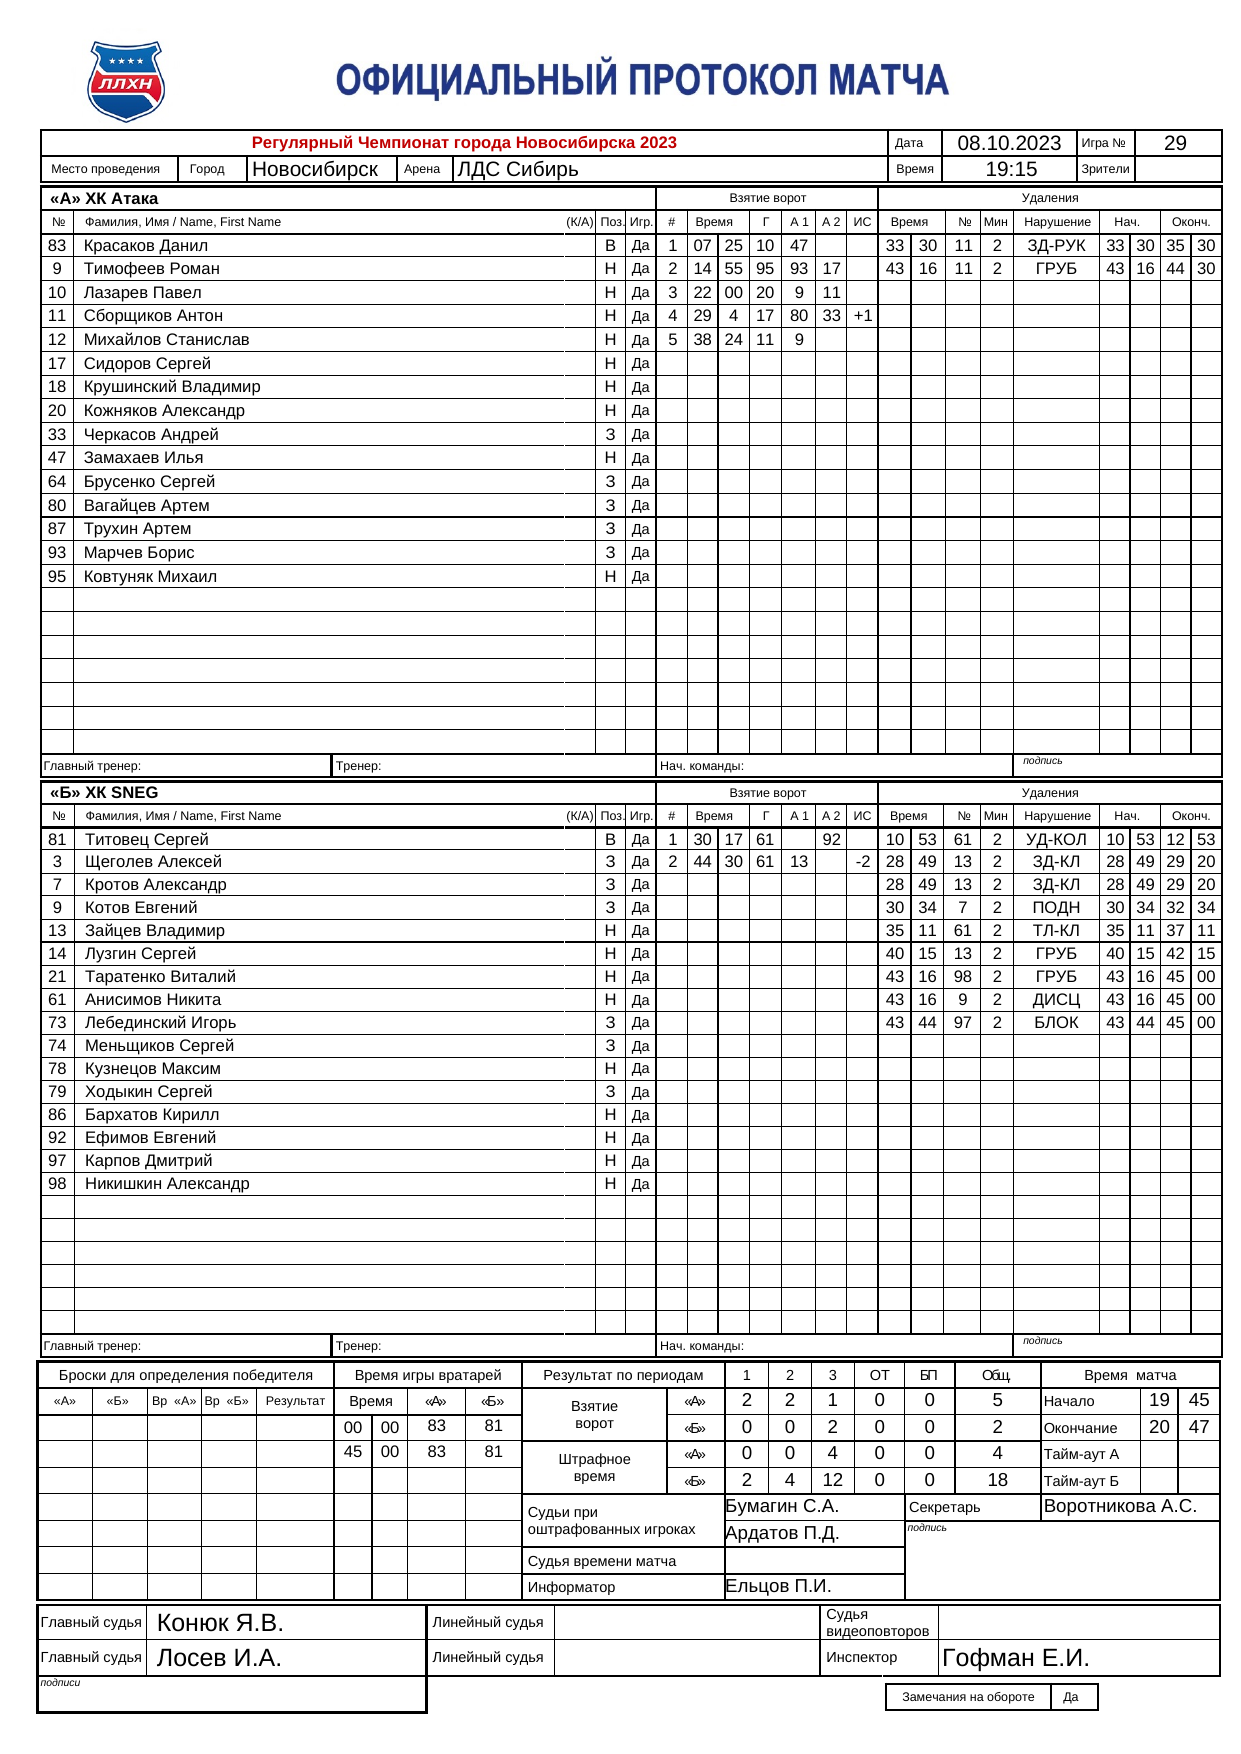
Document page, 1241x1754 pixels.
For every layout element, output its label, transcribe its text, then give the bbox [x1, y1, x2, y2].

table_cell [1192, 1081, 1221, 1103]
table_cell Н [596, 257, 625, 280]
table_cell Да [626, 328, 655, 351]
table_cell [596, 1242, 625, 1264]
table_cell [750, 707, 781, 729]
table_cell [883, 1677, 1220, 1681]
table_cell 00 [373, 1416, 407, 1440]
table_cell [946, 376, 980, 398]
table_cell 20 [1192, 874, 1221, 895]
table_cell Нарушение [1014, 805, 1099, 826]
table_cell [1192, 423, 1221, 445]
table_cell [782, 874, 815, 895]
table_cell [42, 588, 73, 611]
table_cell 29 [1161, 850, 1190, 872]
table_cell Да [626, 850, 655, 872]
table_header ОТ [855, 1363, 904, 1387]
table_cell [1131, 446, 1160, 469]
table_cell [879, 730, 910, 753]
table_cell 18 [956, 1468, 1040, 1493]
table_cell 00 [1192, 966, 1221, 987]
table_cell [750, 1288, 781, 1310]
table_cell Мин [981, 211, 1013, 233]
table_header Взятие ворот [657, 783, 877, 803]
table_cell Брусенко Сергей [74, 470, 564, 493]
table_cell Бархатов Кирилл [75, 1104, 564, 1126]
table_cell Время [335, 1389, 407, 1413]
table_cell [719, 423, 749, 445]
table_cell [879, 494, 910, 516]
table_cell [565, 1012, 595, 1033]
table_cell [847, 588, 877, 611]
table_cell 81 [466, 1441, 521, 1467]
table_cell [657, 612, 687, 634]
table_cell [782, 541, 815, 564]
table_cell [1014, 565, 1099, 587]
table_cell [782, 1012, 815, 1033]
table_cell [782, 494, 815, 516]
table_cell 2 [769, 1389, 811, 1413]
table_cell [1014, 1081, 1099, 1103]
table_cell [1161, 707, 1190, 729]
table_cell [981, 1058, 1013, 1079]
table_cell [946, 305, 980, 327]
table_cell [257, 1521, 333, 1546]
table_cell [944, 1265, 980, 1287]
table_cell [565, 707, 595, 729]
table_cell [657, 874, 687, 895]
table_cell 53 [1131, 829, 1160, 849]
table_cell [944, 1311, 980, 1333]
table_cell [1161, 1173, 1190, 1195]
table_cell 87 [42, 518, 73, 540]
table_cell [1100, 1104, 1129, 1126]
table_cell [816, 1104, 846, 1126]
table_cell [657, 1104, 687, 1126]
table_cell [1100, 1242, 1129, 1264]
table_cell 43 [879, 1012, 910, 1033]
table_cell 16 [912, 966, 943, 987]
table_cell «Б» [668, 1415, 724, 1440]
table_cell [688, 1311, 717, 1333]
table_cell [688, 446, 717, 469]
table_cell 0 [726, 1442, 768, 1467]
table_cell [1161, 1242, 1190, 1264]
table_cell [879, 1104, 910, 1126]
table_cell [847, 352, 877, 374]
table_cell [408, 1468, 465, 1493]
table_cell [946, 612, 980, 634]
table_cell Штрафное время [523, 1442, 666, 1493]
table_cell Тренер: [333, 755, 655, 776]
table_cell [750, 659, 781, 682]
table_cell [657, 541, 687, 564]
table_cell 0 [769, 1415, 811, 1440]
table_cell [657, 659, 687, 682]
table_cell 80 [42, 494, 73, 516]
table_cell [626, 612, 655, 634]
table_cell [816, 850, 846, 872]
table_cell [565, 1150, 595, 1172]
table_cell 61 [750, 850, 781, 872]
table_cell [565, 1265, 595, 1287]
table_cell 13 [944, 874, 980, 895]
table_cell [688, 1242, 717, 1264]
table_cell [1161, 1150, 1190, 1172]
table_cell [981, 1104, 1013, 1126]
table_cell 2 [981, 850, 1013, 872]
table_cell Главный судья [39, 1606, 146, 1639]
table_cell [847, 1081, 877, 1103]
table_cell [657, 1219, 687, 1241]
table_cell [93, 1416, 147, 1440]
table_header 2 [769, 1363, 811, 1387]
table_cell [1014, 730, 1099, 753]
table_cell [847, 829, 877, 849]
table_cell ЗД-РУК [1014, 235, 1099, 256]
table_cell З [596, 423, 625, 445]
table_cell [257, 1574, 333, 1599]
table_cell Зайцев Владимир [75, 920, 564, 941]
table_cell [75, 1242, 564, 1264]
table_cell [626, 683, 655, 706]
table_cell [719, 399, 749, 422]
table_cell [1014, 281, 1099, 303]
table_cell [750, 1058, 781, 1079]
table_cell [847, 518, 877, 540]
table_cell [1161, 1104, 1190, 1126]
table_cell Лузгин Сергей [75, 943, 564, 964]
table_cell [847, 328, 877, 351]
table_cell [565, 1288, 595, 1310]
table_cell [1131, 1265, 1160, 1287]
table_cell # [657, 805, 687, 826]
table_cell 29 [1161, 874, 1190, 895]
table_cell 98 [944, 966, 980, 987]
table_cell [782, 1219, 815, 1241]
table_cell 83 [42, 235, 73, 256]
table_cell 20 [42, 399, 73, 422]
table_cell 11 [946, 235, 980, 256]
table_cell [847, 399, 877, 422]
table_cell [657, 1012, 687, 1033]
table_cell Трухин Артем [74, 518, 564, 540]
table_cell [1161, 541, 1190, 564]
table_cell [428, 1677, 882, 1711]
table_cell [847, 423, 877, 445]
table_cell [944, 1104, 980, 1126]
table_cell [1100, 352, 1129, 374]
table_cell [1014, 1035, 1099, 1057]
table_cell 10 [42, 281, 73, 303]
table_cell [719, 588, 749, 611]
table_cell [879, 1311, 910, 1333]
table_cell 2 [981, 966, 1013, 987]
table_cell [816, 1265, 846, 1287]
table_cell [657, 943, 687, 964]
table_cell 33 [1100, 235, 1129, 256]
table_cell [816, 1173, 846, 1195]
table_cell Новосибирск [248, 157, 396, 181]
table_cell 34 [1192, 896, 1221, 918]
table_cell Да [626, 1058, 655, 1079]
table_cell [93, 1494, 147, 1520]
table_cell [879, 376, 910, 398]
table_cell 22 [688, 281, 717, 303]
table_cell [657, 518, 687, 540]
table_cell 12 [1161, 829, 1190, 849]
table_cell 83 [408, 1416, 465, 1440]
table_cell [981, 541, 1013, 564]
table_cell [879, 1035, 910, 1057]
table_cell [555, 1606, 819, 1639]
table_cell [1192, 588, 1221, 611]
table_cell 00 [1192, 989, 1221, 1011]
table_cell [596, 730, 625, 753]
table_cell подписи [39, 1677, 425, 1711]
table_header Время матча [1042, 1363, 1219, 1387]
table_cell 14 [688, 257, 717, 280]
table_cell [148, 1494, 201, 1520]
table_cell [816, 588, 846, 611]
table_cell [1014, 376, 1099, 398]
table_cell УД-КОЛ [1014, 829, 1099, 849]
table_cell 07 [688, 235, 717, 256]
table_cell [408, 1521, 465, 1546]
table_cell [565, 376, 595, 398]
table_cell [42, 683, 73, 706]
table_cell [879, 1242, 910, 1264]
table_cell [1161, 352, 1190, 374]
table_cell [981, 1081, 1013, 1103]
table_cell [1100, 494, 1129, 516]
table_header 3 [812, 1363, 854, 1387]
table_cell [782, 470, 815, 493]
table_cell [816, 683, 846, 706]
table_cell З [596, 1081, 625, 1103]
table_cell 15 [1131, 943, 1160, 964]
table_cell [847, 541, 877, 564]
table_cell [39, 1547, 92, 1573]
table_cell [981, 1196, 1013, 1218]
table_cell [944, 1058, 980, 1079]
table_cell А 2 [816, 211, 846, 233]
table_cell [565, 612, 595, 634]
table_cell [847, 446, 877, 469]
table_cell [1131, 518, 1160, 540]
table_cell [719, 1242, 749, 1264]
table_header 29 [1136, 131, 1221, 155]
table_cell [782, 1311, 815, 1333]
table_cell Судьи при оштрафованных игроках [523, 1495, 724, 1546]
table_cell [1161, 1035, 1190, 1057]
table_cell [782, 1196, 815, 1218]
table_cell [981, 588, 1013, 611]
table_cell [946, 565, 980, 587]
table_cell [596, 1288, 625, 1310]
table_cell [782, 1058, 815, 1079]
table_cell [555, 1640, 819, 1675]
table_cell 13 [944, 850, 980, 872]
table_cell [626, 1196, 655, 1218]
table_cell 33 [816, 305, 846, 327]
table_cell [1100, 281, 1129, 303]
table_cell 97 [944, 1012, 980, 1033]
table_cell [565, 829, 595, 849]
table_cell [719, 874, 749, 895]
table_cell [912, 399, 945, 422]
table_cell 44 [688, 850, 717, 872]
table_cell [1100, 707, 1129, 729]
table_cell [1100, 518, 1129, 540]
table_cell [657, 423, 687, 445]
table_cell Н [596, 1173, 625, 1195]
table_cell [688, 659, 717, 682]
table_cell [1014, 494, 1099, 516]
table_cell 24 [719, 328, 749, 351]
table_cell [847, 235, 877, 256]
table_cell Да [626, 920, 655, 941]
table_cell [1131, 1035, 1160, 1057]
table_cell Анисимов Никита [75, 989, 564, 1011]
table_cell [719, 1311, 749, 1333]
table_cell [816, 1127, 846, 1149]
table_cell [565, 423, 595, 445]
table_cell [782, 730, 815, 753]
table_cell [879, 1127, 910, 1149]
table_cell Да [626, 1127, 655, 1149]
table_cell 43 [1100, 989, 1129, 1011]
table_cell Да [626, 1150, 655, 1172]
table_cell [816, 707, 846, 729]
table_cell [565, 470, 595, 493]
table_cell 11 [1192, 920, 1221, 941]
table_cell 64 [42, 470, 73, 493]
table_cell [1161, 1311, 1190, 1333]
table_header Взятие ворот [657, 188, 877, 209]
table_cell [39, 1574, 92, 1599]
table_cell [750, 966, 781, 987]
table_cell [257, 1468, 333, 1493]
table_cell «Б » [466, 1389, 521, 1413]
table_cell Время [688, 211, 749, 233]
table_cell [847, 920, 877, 941]
table_cell [879, 1150, 910, 1172]
table_cell Да [626, 1012, 655, 1033]
table_cell [879, 399, 910, 422]
table_cell [74, 707, 564, 729]
table_cell [565, 1081, 595, 1103]
table_cell [1161, 328, 1190, 351]
table_cell Да [626, 281, 655, 303]
table_cell [565, 636, 595, 658]
table_cell [1161, 1081, 1190, 1103]
table_cell [565, 1104, 595, 1126]
table_cell [1192, 1127, 1221, 1149]
table_cell [782, 659, 815, 682]
table_cell [1161, 470, 1190, 493]
table_cell 0 [905, 1389, 954, 1413]
table_cell [1014, 612, 1099, 634]
table_cell 29 [688, 305, 717, 327]
table_cell +1 [847, 305, 877, 327]
table_cell [1161, 305, 1190, 327]
table_cell Н [596, 376, 625, 398]
table_cell [688, 1173, 717, 1195]
table_cell 4 [769, 1468, 811, 1493]
table_cell [750, 1173, 781, 1195]
table_cell 49 [912, 874, 943, 895]
table_cell [912, 281, 945, 303]
table_cell [750, 565, 781, 587]
table_cell Н [596, 281, 625, 303]
table_cell [782, 1081, 815, 1103]
table_cell [1131, 1311, 1160, 1333]
table_cell [1131, 588, 1160, 611]
table_cell 17 [750, 305, 781, 327]
table_cell 10 [1100, 829, 1129, 849]
table_cell [1161, 446, 1190, 469]
table_cell 19:15 [943, 157, 1076, 181]
table_cell [879, 636, 910, 658]
table_cell [1161, 683, 1190, 706]
table_cell Время [688, 805, 749, 826]
table_cell [719, 1150, 749, 1172]
table_cell [847, 1265, 877, 1287]
table_cell [981, 352, 1013, 374]
table_cell 2 [981, 1012, 1013, 1033]
table_cell [688, 1012, 717, 1033]
table_cell 28 [879, 874, 910, 895]
table_cell [1014, 1242, 1099, 1264]
table_cell [750, 1265, 781, 1287]
table_cell 9 [782, 281, 815, 303]
table_cell [596, 683, 625, 706]
table_cell 11 [42, 305, 73, 327]
table_cell подпись [906, 1522, 1219, 1599]
table_cell [981, 281, 1013, 303]
table_cell Линейный судья [428, 1640, 554, 1675]
table_cell [981, 1219, 1013, 1241]
table_cell [847, 1035, 877, 1057]
table_cell ЛДС Сибирь [454, 157, 887, 181]
table_cell [750, 1104, 781, 1126]
table_cell 45 [1161, 1012, 1190, 1033]
table_cell [1131, 328, 1160, 351]
table_cell [1161, 1219, 1190, 1241]
table_cell [847, 1288, 877, 1310]
table_cell [1192, 352, 1221, 374]
table_cell [847, 1219, 877, 1241]
table_cell [408, 1574, 465, 1599]
table_cell Н [596, 1150, 625, 1172]
table_cell [782, 1242, 815, 1264]
table_cell [688, 1288, 717, 1310]
table_cell «Б» [93, 1389, 147, 1413]
table_cell [946, 683, 980, 706]
table_cell [944, 1035, 980, 1057]
table_cell [816, 1219, 846, 1241]
table_cell 9 [42, 896, 74, 918]
table_cell [596, 636, 625, 658]
table_cell [847, 470, 877, 493]
table_cell 15 [912, 943, 943, 964]
table_cell [1192, 659, 1221, 682]
table_cell [1014, 423, 1099, 445]
table_cell [944, 1081, 980, 1103]
table_cell [75, 1311, 564, 1333]
table_cell [1100, 446, 1129, 469]
table_cell [750, 376, 781, 398]
table_cell [1131, 305, 1160, 327]
table_cell [981, 518, 1013, 540]
table_cell [148, 1468, 201, 1493]
table_cell [1131, 1288, 1160, 1310]
table_cell Ковтуняк Михаил [74, 565, 564, 587]
table_cell Да [626, 235, 655, 256]
table_cell 93 [42, 541, 73, 564]
table_cell [912, 376, 945, 398]
table_cell [879, 1265, 910, 1287]
table_cell [1014, 399, 1099, 422]
table_cell [981, 376, 1013, 398]
table_cell [719, 612, 749, 634]
table_cell [847, 565, 877, 587]
table_cell [565, 446, 595, 469]
table_cell [912, 470, 945, 493]
table_cell [1014, 305, 1099, 327]
table_cell [782, 376, 815, 398]
table_cell [565, 1311, 595, 1333]
table_cell [750, 1311, 781, 1333]
table_cell [657, 896, 687, 918]
table_cell 53 [912, 829, 943, 849]
table_cell Время [879, 211, 945, 233]
table_cell [688, 1081, 717, 1103]
table_header БП [905, 1363, 954, 1387]
table_cell [1131, 376, 1160, 398]
table_cell [912, 541, 945, 564]
table_cell 73 [42, 1012, 74, 1033]
table_cell [750, 446, 781, 469]
table_cell [39, 1441, 92, 1467]
table_cell 95 [750, 257, 781, 280]
table_cell [981, 470, 1013, 493]
table_cell [750, 541, 781, 564]
table_cell 16 [1131, 966, 1160, 987]
table_cell ДИСЦ [1014, 989, 1099, 1011]
table_cell [688, 423, 717, 445]
table_cell [750, 470, 781, 493]
table_cell Сборщиков Антон [74, 305, 564, 327]
table_cell [719, 1265, 749, 1287]
table_cell [657, 1173, 687, 1195]
table_cell [981, 612, 1013, 634]
table_cell [74, 730, 564, 753]
table_cell [782, 399, 815, 422]
table_cell [657, 966, 687, 987]
table_cell Тайм-аут А [1042, 1441, 1140, 1467]
table_cell А 2 [816, 805, 846, 826]
table_cell [408, 1547, 465, 1573]
table_cell [1131, 352, 1160, 374]
table_cell [202, 1416, 256, 1440]
table_cell [75, 1288, 564, 1310]
table_cell 5 [956, 1389, 1040, 1413]
table_cell [1161, 659, 1190, 682]
table_cell [1141, 1441, 1177, 1467]
table_cell [688, 1104, 717, 1126]
table_cell 30 [912, 235, 945, 256]
table_cell 13 [42, 920, 74, 941]
table_cell [565, 1219, 595, 1241]
table_cell [657, 446, 687, 469]
table_cell 2 [981, 235, 1013, 256]
table_cell 55 [719, 257, 749, 280]
table_cell [657, 1150, 687, 1172]
table_cell 40 [1100, 943, 1129, 964]
table_cell [1100, 565, 1129, 587]
table_cell [657, 352, 687, 374]
table_cell 11 [946, 257, 980, 280]
table_cell 11 [750, 328, 781, 351]
table_cell [912, 659, 945, 682]
table_cell [626, 730, 655, 753]
table_cell 20 [750, 281, 781, 303]
table_cell [74, 612, 564, 634]
table_cell [847, 943, 877, 964]
table_cell 49 [1131, 850, 1160, 872]
table_cell [879, 659, 910, 682]
table_cell [1014, 1219, 1099, 1241]
table_cell Да [626, 896, 655, 918]
table_cell 3 [657, 281, 687, 303]
table_cell Меньщиков Сергей [75, 1035, 564, 1057]
table_cell [565, 328, 595, 351]
table_cell «А» [668, 1389, 724, 1413]
table_cell [719, 565, 749, 587]
table_cell [750, 1081, 781, 1103]
table_cell Время [879, 805, 943, 826]
table_cell [657, 920, 687, 941]
table_cell [688, 989, 717, 1011]
table_cell [946, 730, 980, 753]
table_cell [719, 707, 749, 729]
table_cell [75, 1196, 564, 1218]
table_cell [946, 636, 980, 658]
table_cell Да [626, 1104, 655, 1126]
table_cell [719, 352, 749, 374]
table_cell [42, 730, 73, 753]
table_cell Кузнецов Максим [75, 1058, 564, 1079]
table_cell Да [626, 257, 655, 280]
table_cell [1100, 1058, 1129, 1079]
table_cell [1014, 683, 1099, 706]
table_cell [688, 966, 717, 987]
table_cell [657, 399, 687, 422]
table_cell [782, 1035, 815, 1057]
table_cell [816, 989, 846, 1011]
table_cell 1 [657, 829, 687, 849]
table_cell [1100, 1311, 1129, 1333]
table_cell Игр. [626, 805, 655, 826]
table_cell [946, 541, 980, 564]
table_cell [782, 920, 815, 941]
table_cell [944, 1127, 980, 1149]
table_cell 30 [879, 896, 910, 918]
table_cell Да [626, 966, 655, 987]
table_cell [816, 518, 846, 540]
table_cell 13 [944, 943, 980, 964]
table_cell [1100, 730, 1129, 753]
table_cell Н [596, 446, 625, 469]
table_cell 4 [956, 1442, 1040, 1467]
table_cell 43 [879, 989, 910, 1011]
table_cell [816, 235, 846, 256]
table_cell [782, 1127, 815, 1149]
table_cell 61 [42, 989, 74, 1011]
table_cell [816, 612, 846, 634]
table_header Броски для определения победителя [39, 1363, 333, 1387]
table_cell 16 [1131, 257, 1160, 280]
table_cell 10 [879, 829, 910, 849]
table_cell [257, 1547, 333, 1573]
table_cell [657, 1288, 687, 1310]
table_cell 35 [879, 920, 910, 941]
table_cell Тренер: [333, 1335, 655, 1356]
table_cell 92 [816, 829, 846, 849]
table_cell [565, 659, 595, 682]
table_cell Н [596, 943, 625, 964]
table_cell [782, 943, 815, 964]
table_cell [565, 920, 595, 941]
table_cell [879, 423, 910, 445]
table_cell [750, 588, 781, 611]
table_cell ГРУБ [1014, 257, 1099, 280]
table_cell [1014, 1104, 1099, 1126]
table_cell Да [626, 943, 655, 964]
table_cell [1014, 446, 1099, 469]
table_cell 19 [1141, 1389, 1177, 1413]
table_cell Зрители [1078, 157, 1134, 181]
table_cell [912, 446, 945, 469]
table_cell 1 [812, 1389, 854, 1413]
table_cell [1014, 1288, 1099, 1310]
table_cell # [657, 211, 687, 233]
table_cell [912, 683, 945, 706]
table_cell [335, 1468, 371, 1493]
table_cell [1192, 446, 1221, 469]
table_cell [719, 730, 749, 753]
table_cell Поз. [596, 805, 625, 826]
table_cell Н [596, 305, 625, 327]
table_cell [719, 1127, 749, 1149]
table_cell [912, 494, 945, 516]
table_cell [75, 1219, 564, 1241]
table_cell Крушинский Владимир [74, 376, 564, 398]
table_cell 3 [42, 850, 74, 872]
table_cell [726, 1548, 904, 1573]
table_cell 28 [1100, 874, 1129, 895]
table_cell [981, 494, 1013, 516]
table_cell Конюк Я.В. [147, 1606, 425, 1639]
table_cell Вр «Б» [202, 1389, 256, 1413]
table_cell 2 [981, 874, 1013, 895]
table_cell [750, 494, 781, 516]
table_cell [1192, 305, 1221, 327]
table_cell 49 [1131, 874, 1160, 895]
table_cell [565, 1173, 595, 1195]
table_cell [816, 470, 846, 493]
table_cell [565, 281, 595, 303]
table_cell [93, 1521, 147, 1546]
table_cell [202, 1547, 256, 1573]
table_cell [912, 1265, 943, 1287]
table_cell Нач. команды: [657, 755, 1012, 776]
table_cell [688, 874, 717, 895]
table_cell З [596, 470, 625, 493]
table_cell [981, 1150, 1013, 1172]
table_cell [1014, 518, 1099, 540]
table_cell [688, 920, 717, 941]
table_cell [596, 1196, 625, 1218]
table_cell 00 [373, 1441, 407, 1467]
table_cell [1161, 636, 1190, 658]
table_cell ИС [847, 805, 877, 826]
table_cell 0 [855, 1442, 904, 1467]
table_cell Карпов Дмитрий [75, 1150, 564, 1172]
table_cell 17 [816, 257, 846, 280]
table_cell 30 [719, 850, 749, 872]
table_cell [466, 1494, 521, 1520]
table_cell [719, 541, 749, 564]
table_cell [657, 376, 687, 398]
table_cell 25 [719, 235, 749, 256]
table_cell [981, 1265, 1013, 1287]
table_cell Город [179, 157, 246, 181]
table_cell [939, 1606, 1219, 1639]
table_cell [565, 1035, 595, 1057]
table_cell [202, 1574, 256, 1599]
table_cell 30 [1131, 235, 1160, 256]
table_cell 2 [981, 829, 1013, 849]
table_cell [688, 1150, 717, 1172]
table_cell [847, 683, 877, 706]
table_cell 42 [1161, 943, 1190, 964]
table_cell Гофман Е.И. [939, 1640, 1219, 1675]
table_cell 2 [726, 1468, 768, 1493]
table_cell [565, 730, 595, 753]
table_cell Мин [981, 805, 1013, 826]
table_cell [1100, 1219, 1129, 1241]
table_cell [1192, 1035, 1221, 1057]
table_cell [946, 518, 980, 540]
table_cell [847, 989, 877, 1011]
table_cell [912, 730, 945, 753]
table_cell Судья времени матча [523, 1548, 724, 1573]
table_cell [946, 423, 980, 445]
table_cell [946, 328, 980, 351]
table_cell Н [596, 1058, 625, 1079]
table_cell 0 [855, 1415, 904, 1440]
table_header Да [1052, 1685, 1097, 1709]
table_cell [750, 920, 781, 941]
table_cell [1100, 305, 1129, 327]
table_cell 2 [981, 943, 1013, 964]
table_cell [565, 541, 595, 564]
table_cell [626, 1311, 655, 1333]
table_cell [719, 1196, 749, 1218]
table_cell [596, 707, 625, 729]
table_cell 40 [879, 943, 910, 964]
table_cell [42, 1196, 74, 1218]
table_cell [1100, 376, 1129, 398]
table_cell [1014, 1058, 1099, 1079]
table_cell -2 [847, 850, 877, 872]
table_cell Да [626, 874, 655, 895]
table_cell [565, 494, 595, 516]
table_cell [816, 896, 846, 918]
table_cell З [596, 541, 625, 564]
table_cell [565, 257, 595, 280]
table_cell 97 [42, 1150, 74, 1172]
table_cell [1014, 352, 1099, 374]
table_cell [1100, 1081, 1129, 1103]
table_cell [1192, 1265, 1221, 1287]
table_cell [688, 399, 717, 422]
table_cell [912, 352, 945, 374]
table_cell [912, 565, 945, 587]
table_cell [626, 588, 655, 611]
table_cell Ельцов П.И. [726, 1575, 904, 1599]
table_cell 34 [1131, 896, 1160, 918]
table_cell [944, 1219, 980, 1241]
table_cell [373, 1547, 407, 1573]
table_cell [912, 707, 945, 729]
table_cell [565, 352, 595, 374]
table_cell 12 [42, 328, 73, 351]
table_cell [847, 1196, 877, 1218]
table_cell 83 [408, 1441, 465, 1467]
table_cell Н [596, 1104, 625, 1126]
table_cell [912, 305, 945, 327]
table_cell 44 [1161, 257, 1190, 280]
table_cell [657, 1196, 687, 1218]
table_cell [42, 612, 73, 634]
table_cell [719, 659, 749, 682]
table_cell [596, 1311, 625, 1333]
table_cell [782, 518, 815, 540]
table_cell 45 [1161, 989, 1190, 1011]
table_cell [847, 1012, 877, 1033]
table_cell Да [626, 376, 655, 398]
table_cell Линейный судья [428, 1606, 554, 1639]
table_cell ГРУБ [1014, 943, 1099, 964]
table_cell Титовец Сергей [75, 829, 564, 849]
table_cell [750, 989, 781, 1011]
table_cell [816, 1012, 846, 1033]
table_cell «Б» [668, 1468, 724, 1493]
table_cell Да [626, 541, 655, 564]
table_cell [847, 1058, 877, 1079]
table_cell [75, 1265, 564, 1287]
table_cell 20 [1192, 850, 1221, 872]
table_cell [565, 588, 595, 611]
table_cell 16 [912, 989, 943, 1011]
table_cell [816, 541, 846, 564]
table_cell [1131, 1081, 1160, 1103]
table_cell [688, 565, 717, 587]
table_cell З [596, 1012, 625, 1033]
table_cell [912, 1127, 943, 1149]
table_cell 2 [956, 1415, 1040, 1440]
table_cell З [596, 1035, 625, 1057]
table_cell [750, 1035, 781, 1057]
table_header Игра № [1078, 131, 1134, 155]
table_cell [565, 1196, 595, 1218]
table_cell [596, 659, 625, 682]
table_cell [946, 399, 980, 422]
table_cell [816, 423, 846, 445]
table_cell [912, 1242, 943, 1264]
table_cell [1131, 1058, 1160, 1079]
table_cell 0 [905, 1442, 954, 1467]
table_cell [565, 896, 595, 918]
table_cell [148, 1547, 201, 1573]
table_cell [1131, 494, 1160, 516]
table_cell Нарушение [1014, 211, 1099, 233]
table_cell Щеголев Алексей [75, 850, 564, 872]
table_cell 95 [42, 565, 73, 587]
table_cell [1161, 565, 1190, 587]
table_cell [879, 1196, 910, 1218]
table_cell [1136, 157, 1221, 181]
table_cell Да [626, 399, 655, 422]
table_cell [565, 683, 595, 706]
table_cell [1100, 541, 1129, 564]
table_cell Н [596, 352, 625, 374]
table_cell [750, 1150, 781, 1172]
table_cell 43 [1100, 257, 1129, 280]
table_cell [750, 518, 781, 540]
table_cell 16 [912, 257, 945, 280]
table_cell [1014, 1173, 1099, 1195]
table_cell [912, 518, 945, 540]
table_cell [879, 541, 910, 564]
picture [5, 28, 1179, 129]
table_cell [1161, 1058, 1190, 1079]
table_cell [981, 683, 1013, 706]
table_cell [1014, 1311, 1099, 1333]
table_cell [981, 1173, 1013, 1195]
table_cell [42, 1242, 74, 1264]
table_cell [93, 1574, 147, 1599]
table_cell [39, 1468, 92, 1493]
table_cell 4 [812, 1442, 854, 1467]
table_cell [879, 707, 910, 729]
table_cell [1131, 565, 1160, 587]
table_cell [719, 446, 749, 469]
table_cell 80 [782, 305, 815, 327]
table_cell 79 [42, 1081, 74, 1103]
table_cell 4 [719, 305, 749, 327]
table_cell [565, 874, 595, 895]
table_cell 7 [944, 896, 980, 918]
table_cell [981, 399, 1013, 422]
table_cell [750, 896, 781, 918]
table_cell [981, 565, 1013, 587]
table_cell [847, 1173, 877, 1195]
table_cell [981, 1311, 1013, 1333]
table_cell [1014, 636, 1099, 658]
table_cell 17 [719, 829, 749, 849]
table_cell Да [626, 518, 655, 540]
table_cell [1131, 636, 1160, 658]
table_cell Таратенко Виталий [75, 966, 564, 987]
table_cell [596, 1219, 625, 1241]
table_cell 86 [42, 1104, 74, 1126]
table_cell ГРУБ [1014, 966, 1099, 987]
table_cell [39, 1494, 92, 1520]
table_cell [750, 1196, 781, 1218]
table_cell 7 [42, 874, 74, 895]
table_cell [42, 1219, 74, 1241]
table_cell Нач. [1100, 211, 1160, 233]
table_cell [782, 588, 815, 611]
table_cell [1131, 612, 1160, 634]
table_cell [879, 446, 910, 469]
table_cell Результат [257, 1389, 333, 1413]
table_cell Секретарь [906, 1495, 1040, 1520]
table_cell [657, 1058, 687, 1079]
table_cell 9 [42, 257, 73, 280]
table_cell [1131, 1242, 1160, 1264]
table_cell [750, 1012, 781, 1033]
table_cell 1 [657, 235, 687, 256]
table_cell [816, 376, 846, 398]
table_cell Главный судья [39, 1640, 146, 1675]
table_cell 30 [1100, 896, 1129, 918]
table_cell Поз. [596, 211, 625, 233]
table_cell Н [596, 565, 625, 587]
table_header Удаления [879, 188, 1221, 209]
table_cell [373, 1574, 407, 1599]
table_cell [847, 874, 877, 895]
table_cell Да [626, 305, 655, 327]
table_cell Н [596, 399, 625, 422]
table_cell [816, 328, 846, 351]
table_cell Н [596, 328, 625, 351]
table_cell ТЛ-КЛ [1014, 920, 1099, 941]
table_cell [719, 920, 749, 941]
table_cell [565, 966, 595, 987]
table_cell [1192, 636, 1221, 658]
table_cell № [42, 211, 73, 233]
table_cell 45 [335, 1441, 371, 1467]
table_cell Да [626, 989, 655, 1011]
table_cell [1192, 683, 1221, 706]
table_cell [565, 399, 595, 422]
table_cell 11 [912, 920, 943, 941]
table_cell [750, 1127, 781, 1149]
table_cell [912, 1058, 943, 1079]
table_cell 37 [1161, 920, 1190, 941]
table_header Замечания на обороте [887, 1685, 1050, 1709]
table_cell [1131, 730, 1160, 753]
table_cell 9 [944, 989, 980, 1011]
table_cell Г [750, 211, 781, 233]
table_cell № [946, 211, 980, 233]
table_cell [879, 565, 910, 587]
table_cell [1131, 470, 1160, 493]
table_cell [912, 1219, 943, 1241]
table_cell [688, 1035, 717, 1057]
table_cell [1131, 281, 1160, 303]
table_cell подпись [1014, 755, 1221, 776]
table_cell Котов Евгений [75, 896, 564, 918]
table_cell [750, 1219, 781, 1241]
table_cell [879, 1081, 910, 1103]
table_cell [657, 1311, 687, 1333]
table_cell [1014, 588, 1099, 611]
table_cell 0 [905, 1415, 954, 1440]
table_cell [847, 707, 877, 729]
table_cell [1192, 376, 1221, 398]
table_cell [1131, 707, 1160, 729]
table_cell Черкасов Андрей [74, 423, 564, 445]
table_cell Информатор [523, 1575, 724, 1599]
table_cell [782, 896, 815, 918]
table_cell [1192, 399, 1221, 422]
table_cell [1192, 470, 1221, 493]
table_cell [816, 920, 846, 941]
table_cell [1192, 541, 1221, 564]
table_cell [847, 1150, 877, 1172]
table_cell [1100, 470, 1129, 493]
table_cell 93 [782, 257, 815, 280]
table_cell [1100, 1288, 1129, 1310]
table_cell Г [750, 805, 781, 826]
table_cell [1192, 1288, 1221, 1310]
table_cell [148, 1521, 201, 1546]
table_cell [782, 707, 815, 729]
table_cell [74, 659, 564, 682]
table_cell [1179, 1468, 1219, 1493]
table_cell [657, 1242, 687, 1264]
table_cell 17 [42, 352, 73, 374]
table_cell «А» [668, 1442, 724, 1467]
table_cell [688, 636, 717, 658]
table_cell [719, 1173, 749, 1195]
table_cell 14 [42, 943, 74, 964]
table_cell [1131, 1196, 1160, 1218]
table_cell [688, 1219, 717, 1241]
table_header 1 [726, 1363, 768, 1387]
table_cell 92 [42, 1127, 74, 1149]
table_cell [74, 636, 564, 658]
table_cell [946, 352, 980, 374]
table_cell [1100, 1127, 1129, 1149]
table_cell [946, 659, 980, 682]
table_cell [879, 281, 910, 303]
table_cell Оконч. [1161, 805, 1221, 826]
table_cell [1100, 1150, 1129, 1172]
table_cell [626, 707, 655, 729]
table_cell Да [626, 470, 655, 493]
table_cell 98 [42, 1173, 74, 1195]
table_cell [719, 470, 749, 493]
table_cell Ардатов П.Д. [726, 1521, 904, 1546]
table_cell Кожняков Александр [74, 399, 564, 422]
table_cell [657, 588, 687, 611]
table_cell Михайлов Станислав [74, 328, 564, 351]
table_cell [981, 659, 1013, 682]
table_cell [42, 1311, 74, 1333]
table_cell Лазарев Павел [74, 281, 564, 303]
table_cell [657, 1081, 687, 1103]
table_cell 47 [782, 235, 815, 256]
table_cell [719, 896, 749, 918]
table_cell [373, 1521, 407, 1546]
table_cell [719, 518, 749, 540]
table_cell [816, 636, 846, 658]
table_cell [202, 1441, 256, 1467]
table_cell Главный тренер: [42, 755, 330, 776]
table_cell [946, 470, 980, 493]
table_cell [626, 659, 655, 682]
table_cell 20 [1141, 1415, 1177, 1440]
table_cell [1192, 565, 1221, 587]
table_cell Н [596, 966, 625, 987]
table_cell [93, 1441, 147, 1467]
table_cell З [596, 494, 625, 516]
table_cell [657, 730, 687, 753]
table_cell Тимофеев Роман [74, 257, 564, 280]
table_cell № [944, 805, 980, 826]
table_cell [847, 636, 877, 658]
table_cell Игр. [626, 211, 655, 233]
table_cell 16 [1131, 989, 1160, 1011]
table_cell 18 [42, 376, 73, 398]
table_cell [879, 1288, 910, 1310]
table_cell [1161, 730, 1190, 753]
table_cell [782, 1150, 815, 1172]
table_cell [816, 1035, 846, 1057]
table_cell [946, 281, 980, 303]
table_cell [408, 1494, 465, 1520]
table_cell [719, 376, 749, 398]
table_header Время игры вратарей [335, 1363, 521, 1387]
table_cell [719, 989, 749, 1011]
table_cell [688, 376, 717, 398]
table_cell [912, 1150, 943, 1172]
table_cell [816, 1150, 846, 1172]
table_cell Н [596, 989, 625, 1011]
table_cell 74 [42, 1035, 74, 1057]
table_cell [1131, 423, 1160, 445]
table_cell [879, 518, 910, 540]
table_cell [39, 1521, 92, 1546]
table_cell [946, 446, 980, 469]
table_cell [1014, 328, 1099, 351]
table_cell [626, 1265, 655, 1287]
table_cell [1100, 328, 1129, 351]
table_cell А 1 [782, 805, 815, 826]
table_cell [1131, 1219, 1160, 1241]
table_cell Вагайцев Артем [74, 494, 564, 516]
table_cell [1192, 1150, 1221, 1172]
table_cell Фамилия, Имя / Name, First Name [74, 211, 565, 233]
table_cell [847, 1127, 877, 1149]
table_cell [750, 399, 781, 422]
table_cell [719, 494, 749, 516]
table_cell Тайм-аут Б [1042, 1468, 1140, 1493]
table_cell 45 [1161, 966, 1190, 987]
table_cell [944, 1196, 980, 1218]
table_cell [750, 636, 781, 658]
table_cell [1100, 612, 1129, 634]
table_cell [816, 399, 846, 422]
table_cell [816, 943, 846, 964]
table_cell [466, 1468, 521, 1493]
table_cell 44 [912, 1012, 943, 1033]
table_cell Да [626, 446, 655, 469]
table_cell [912, 1173, 943, 1195]
table_cell [596, 1265, 625, 1287]
table_cell ЗД-КЛ [1014, 874, 1099, 895]
table_cell [879, 1173, 910, 1195]
table_cell 43 [879, 257, 910, 280]
table_cell Н [596, 1127, 625, 1149]
table_cell [74, 588, 564, 611]
table_cell 0 [905, 1468, 954, 1493]
table_cell [981, 636, 1013, 658]
table_cell Окончание [1042, 1415, 1140, 1440]
table_cell [782, 966, 815, 987]
table_cell [688, 518, 717, 540]
table_cell [1014, 659, 1099, 682]
table_cell [1100, 683, 1129, 706]
table_cell Красаков Данил [74, 235, 564, 256]
table_cell Инспектор [821, 1640, 938, 1675]
table_cell [626, 1288, 655, 1310]
table_cell 2 [657, 850, 687, 872]
table_cell [816, 1242, 846, 1264]
table_cell [202, 1468, 256, 1493]
table_cell [688, 707, 717, 729]
table_cell 33 [42, 423, 73, 445]
table_cell Воротникова А.С. [1042, 1495, 1219, 1520]
table_cell З [596, 518, 625, 540]
table_cell [981, 328, 1013, 351]
table_cell [42, 636, 73, 658]
table_cell [719, 943, 749, 964]
table_cell [565, 1127, 595, 1149]
table_cell Оконч. [1161, 211, 1221, 233]
table_cell Судья видеоповторов [821, 1606, 938, 1639]
table_cell [657, 1127, 687, 1149]
table_cell Взятие ворот [523, 1389, 666, 1440]
table_cell Да [626, 423, 655, 445]
table_cell [944, 1242, 980, 1264]
table_cell [688, 1265, 717, 1287]
table_cell [944, 1173, 980, 1195]
table_cell [944, 1150, 980, 1172]
table_cell [1131, 1150, 1160, 1172]
table_cell 13 [782, 850, 815, 872]
table_header Дата [889, 131, 941, 155]
table_header 08.10.2023 [943, 131, 1076, 155]
table_cell [981, 423, 1013, 445]
table_cell [1014, 1265, 1099, 1287]
table_header Регулярный Чемпионат города Новосибирска 2023 [42, 131, 887, 155]
table_cell [879, 683, 910, 706]
table_cell Лебединский Игорь [75, 1012, 564, 1033]
table_cell [1131, 541, 1160, 564]
table_cell Да [626, 494, 655, 516]
table_cell [1100, 1265, 1129, 1287]
table_cell [257, 1416, 333, 1440]
table_cell [373, 1494, 407, 1520]
table_cell [750, 874, 781, 895]
table_cell [879, 352, 910, 374]
table_cell 0 [855, 1389, 904, 1413]
table_cell [657, 636, 687, 658]
table_cell [688, 612, 717, 634]
table_cell 2 [657, 257, 687, 280]
table_cell Н [596, 920, 625, 941]
table_cell [1161, 518, 1190, 540]
table_cell Лосев И.А. [147, 1640, 425, 1675]
table_cell [782, 446, 815, 469]
table_cell [1099, 1682, 1220, 1711]
table_cell [1100, 636, 1129, 658]
table_cell [944, 1288, 980, 1310]
table_cell [565, 1058, 595, 1079]
table_cell Никишкин Александр [75, 1173, 564, 1195]
table_cell 49 [912, 850, 943, 872]
table_cell [816, 730, 846, 753]
table_cell Да [626, 352, 655, 374]
table_cell [657, 683, 687, 706]
table_cell [42, 707, 73, 729]
table_cell 2 [981, 896, 1013, 918]
table_cell [981, 730, 1013, 753]
table_cell [688, 352, 717, 374]
table_cell [782, 1288, 815, 1310]
table_cell 21 [42, 966, 74, 987]
table_cell [816, 659, 846, 682]
table_cell [1192, 1173, 1221, 1195]
table_cell [847, 659, 877, 682]
table_cell Да [626, 1173, 655, 1195]
table_cell [750, 683, 781, 706]
table_cell [879, 1058, 910, 1079]
table_header Общ. [956, 1363, 1040, 1387]
table_cell [688, 1058, 717, 1079]
table_cell [688, 1196, 717, 1218]
table_cell 0 [769, 1442, 811, 1467]
table_cell [1161, 281, 1190, 303]
table_cell [981, 1242, 1013, 1264]
table_cell [373, 1468, 407, 1493]
table_cell [1161, 399, 1190, 422]
table_cell [719, 1219, 749, 1241]
table_cell [816, 1058, 846, 1079]
table_cell [847, 896, 877, 918]
table_cell 44 [1131, 1012, 1160, 1033]
table_cell [912, 1288, 943, 1310]
table_cell [657, 1035, 687, 1057]
table_cell [565, 518, 595, 540]
table_cell Марчев Борис [74, 541, 564, 564]
table_cell Ефимов Евгений [75, 1127, 564, 1149]
table_cell Место проведения [42, 157, 177, 181]
table_cell [1192, 1242, 1221, 1264]
table_cell [782, 1265, 815, 1287]
table_cell [688, 1127, 717, 1149]
table_cell [1014, 470, 1099, 493]
table_cell Арена [398, 157, 452, 181]
table_cell [1161, 1196, 1190, 1218]
table_cell [816, 1311, 846, 1333]
table_cell [719, 966, 749, 987]
table_cell № [42, 805, 74, 826]
table_cell БЛОК [1014, 1012, 1099, 1033]
table_cell 35 [1100, 920, 1129, 941]
table_cell [879, 612, 910, 634]
table_cell 9 [782, 328, 815, 351]
table_cell 34 [912, 896, 943, 918]
table_cell З [596, 874, 625, 895]
table_cell [782, 423, 815, 445]
table_cell [1192, 1311, 1221, 1333]
table_cell [148, 1416, 201, 1440]
table_cell Да [626, 1081, 655, 1103]
table_cell [912, 1104, 943, 1126]
table_cell [816, 1081, 846, 1103]
table_cell [565, 850, 595, 872]
table_cell 61 [944, 920, 980, 941]
table_cell Да [626, 565, 655, 587]
table_cell [657, 707, 687, 729]
table_cell 11 [1131, 920, 1160, 941]
table_cell [1141, 1468, 1177, 1493]
table_cell [74, 683, 564, 706]
table_cell [912, 636, 945, 658]
table_cell [750, 730, 781, 753]
table_cell Начало [1042, 1389, 1140, 1413]
table_cell [847, 376, 877, 398]
table_cell [1014, 1127, 1099, 1149]
table_cell 15 [1192, 943, 1221, 964]
table_cell [946, 707, 980, 729]
table_cell [657, 989, 687, 1011]
table_cell [719, 1035, 749, 1057]
table_cell [1192, 494, 1221, 516]
table_cell [1014, 541, 1099, 564]
table_cell [782, 829, 815, 849]
table_cell [879, 328, 910, 351]
table_cell Да [626, 829, 655, 849]
table_cell [657, 470, 687, 493]
table_cell [782, 565, 815, 587]
table_cell [1192, 730, 1221, 753]
table_cell [879, 305, 910, 327]
table_cell [1192, 328, 1221, 351]
table_cell Кротов Александр [75, 874, 564, 895]
table_cell [257, 1441, 333, 1467]
table_cell [93, 1547, 147, 1573]
table_header «Б» ХК SNEG [42, 783, 655, 803]
table_cell [719, 683, 749, 706]
table_cell [1161, 1265, 1190, 1287]
table_cell Замахаев Илья [74, 446, 564, 469]
table_cell [148, 1574, 201, 1599]
table_cell 28 [1100, 850, 1129, 872]
table_cell 47 [1179, 1415, 1219, 1440]
table_cell 43 [1100, 1012, 1129, 1033]
table_cell [782, 1104, 815, 1126]
table_cell 28 [879, 850, 910, 872]
table_cell [981, 305, 1013, 327]
table_cell [816, 494, 846, 516]
table_cell [1014, 1196, 1099, 1218]
table_cell [1192, 518, 1221, 540]
table_cell 81 [42, 829, 74, 849]
table_cell [657, 494, 687, 516]
table_cell [816, 874, 846, 895]
table_cell [912, 612, 945, 634]
table_cell ИС [847, 211, 877, 233]
table_cell [626, 1219, 655, 1241]
table_cell 30 [1192, 235, 1221, 256]
table_cell [657, 1265, 687, 1287]
table_cell 00 [719, 281, 749, 303]
table_cell [596, 588, 625, 611]
table_cell [466, 1521, 521, 1546]
table_cell 0 [855, 1468, 904, 1493]
table_cell [688, 943, 717, 964]
table_header Результат по периодам [523, 1363, 724, 1387]
table_cell [93, 1468, 147, 1493]
table_cell [847, 1242, 877, 1264]
table_cell 10 [750, 235, 781, 256]
table_cell [1014, 707, 1099, 729]
table_cell [782, 683, 815, 706]
table_header Удаления [879, 783, 1221, 803]
table_cell 32 [1161, 896, 1190, 918]
table_cell 4 [657, 305, 687, 327]
table_cell 30 [688, 829, 717, 849]
table_cell [1131, 399, 1160, 422]
table_cell [719, 1288, 749, 1310]
table_cell [816, 446, 846, 469]
table_cell «А» [39, 1389, 92, 1413]
table_cell подпись [1014, 1335, 1221, 1356]
table_cell [946, 494, 980, 516]
table_cell (К/А) [565, 211, 595, 233]
table_cell [847, 494, 877, 516]
table_cell [565, 565, 595, 587]
table_cell 61 [750, 829, 781, 849]
table_cell [912, 328, 945, 351]
table_cell 35 [1161, 235, 1190, 256]
table_cell 45 [1179, 1389, 1219, 1413]
table_cell [1161, 494, 1190, 516]
table_cell [1014, 1150, 1099, 1172]
table_cell [946, 588, 980, 611]
table_cell [912, 1196, 943, 1218]
table_cell [148, 1441, 201, 1467]
table_cell А 1 [782, 211, 815, 233]
table_cell [335, 1494, 371, 1520]
table_cell ПОДН [1014, 896, 1099, 918]
table_cell [688, 494, 717, 516]
table_cell [879, 1219, 910, 1241]
table_cell [335, 1521, 371, 1546]
table_cell [688, 683, 717, 706]
table_cell 43 [1100, 966, 1129, 987]
table_cell [688, 588, 717, 611]
table_header «А» ХК Атака [42, 188, 655, 209]
table_cell [782, 636, 815, 658]
table_cell [981, 707, 1013, 729]
table_cell [657, 565, 687, 587]
table_cell 2 [812, 1415, 854, 1440]
table_cell [816, 352, 846, 374]
table_cell [1161, 423, 1190, 445]
table_cell [912, 588, 945, 611]
table_cell [1100, 659, 1129, 682]
table_cell [202, 1521, 256, 1546]
table_cell [42, 659, 73, 682]
table_cell [1100, 399, 1129, 422]
table_cell [1131, 683, 1160, 706]
table_cell 2 [981, 989, 1013, 1011]
table_cell [750, 1242, 781, 1264]
table_cell [1100, 1173, 1129, 1195]
table_cell [816, 966, 846, 987]
table_cell [1100, 588, 1129, 611]
table_cell [1100, 1035, 1129, 1057]
table_cell Нач. [1100, 805, 1160, 826]
table_cell [466, 1574, 521, 1599]
table_cell [879, 588, 910, 611]
table_cell 11 [816, 281, 846, 303]
table_cell [981, 1288, 1013, 1310]
table_cell [565, 943, 595, 964]
table_cell [847, 966, 877, 987]
table_cell [847, 1311, 877, 1333]
table_cell [42, 1265, 74, 1287]
table_cell [912, 1311, 943, 1333]
table_cell Вр «А» [148, 1389, 201, 1413]
table_cell (К/А) [565, 805, 595, 826]
table_cell [1192, 281, 1221, 303]
table_cell Ходыкин Сергей [75, 1081, 564, 1103]
table_cell [912, 1081, 943, 1103]
table_cell [335, 1547, 371, 1573]
table_cell 81 [466, 1416, 521, 1440]
table_cell Фамилия, Имя / Name, First Name [75, 805, 565, 826]
table_cell [782, 352, 815, 374]
table_cell [1131, 1127, 1160, 1149]
table_cell В [596, 235, 625, 256]
table_cell [981, 1035, 1013, 1057]
table_cell [719, 1104, 749, 1126]
table_cell [782, 989, 815, 1011]
table_cell 38 [688, 328, 717, 351]
table_cell [1100, 1196, 1129, 1218]
table_cell [847, 281, 877, 303]
table_cell [912, 423, 945, 445]
table_cell 53 [1192, 829, 1221, 849]
table_cell [688, 470, 717, 493]
table_cell [1179, 1441, 1219, 1467]
table_cell [782, 612, 815, 634]
table_cell 47 [42, 446, 73, 469]
table_cell [1192, 1058, 1221, 1079]
table_cell [1131, 1173, 1160, 1195]
table_cell [981, 1127, 1013, 1149]
table_cell [42, 1288, 74, 1310]
table_cell [565, 1242, 595, 1264]
table_cell [750, 943, 781, 964]
table_cell [847, 257, 877, 280]
table_cell 5 [657, 328, 687, 351]
table_cell [688, 896, 717, 918]
table_cell ЗД-КЛ [1014, 850, 1099, 872]
table_cell [565, 305, 595, 327]
table_cell [335, 1574, 371, 1599]
table_cell [202, 1494, 256, 1520]
table_cell Да [626, 1035, 655, 1057]
table_cell [816, 1288, 846, 1310]
table_cell 30 [1192, 257, 1221, 280]
table_cell «А» [408, 1389, 465, 1413]
table_cell [719, 636, 749, 658]
table_cell [1161, 1288, 1190, 1310]
table_cell [782, 1173, 815, 1195]
table_cell 00 [1192, 1012, 1221, 1033]
table_cell 00 [335, 1416, 371, 1440]
table_cell [1131, 1104, 1160, 1126]
table_cell [1192, 612, 1221, 634]
table_cell 12 [812, 1468, 854, 1493]
table_cell [688, 541, 717, 564]
table_cell Время [889, 157, 941, 181]
table_cell 43 [879, 966, 910, 987]
table_cell З [596, 896, 625, 918]
table_cell [816, 565, 846, 587]
table_cell [847, 612, 877, 634]
table_cell [626, 636, 655, 658]
table_cell [688, 730, 717, 753]
table_cell [466, 1547, 521, 1573]
table_cell [257, 1494, 333, 1520]
table_cell [879, 470, 910, 493]
table_cell [719, 1012, 749, 1033]
table_cell 2 [981, 257, 1013, 280]
table_cell [1192, 1219, 1221, 1241]
table_cell Главный тренер: [42, 1335, 330, 1356]
table_cell [596, 612, 625, 634]
table_cell [565, 989, 595, 1011]
table_cell [1192, 707, 1221, 729]
table_cell [1161, 612, 1190, 634]
table_cell [565, 235, 595, 256]
table_cell [750, 352, 781, 374]
table_cell [1161, 1127, 1190, 1149]
table_cell [750, 612, 781, 634]
table_cell [39, 1416, 92, 1440]
table_cell [750, 423, 781, 445]
table_cell Нач. команды: [657, 1335, 1012, 1356]
table_cell Сидоров Сергей [74, 352, 564, 374]
table_cell 0 [726, 1415, 768, 1440]
table_cell [1161, 588, 1190, 611]
table_cell 78 [42, 1058, 74, 1079]
table_cell [1161, 376, 1190, 398]
table_cell [719, 1081, 749, 1103]
table_cell 61 [944, 829, 980, 849]
table_cell З [596, 850, 625, 872]
table_cell [847, 1104, 877, 1126]
table_cell [981, 446, 1013, 469]
table_cell [816, 1196, 846, 1218]
table_cell [626, 1242, 655, 1264]
table_cell Бумагин С.А. [726, 1495, 904, 1520]
table_cell [1100, 423, 1129, 445]
table_cell [1131, 659, 1160, 682]
table_cell [847, 730, 877, 753]
table_cell 2 [981, 920, 1013, 941]
table_cell 33 [879, 235, 910, 256]
table_cell [719, 1058, 749, 1079]
table_cell [1192, 1104, 1221, 1126]
table_cell [1192, 1196, 1221, 1218]
table_cell [912, 1035, 943, 1057]
table_cell В [596, 829, 625, 849]
table_cell 2 [726, 1389, 768, 1413]
